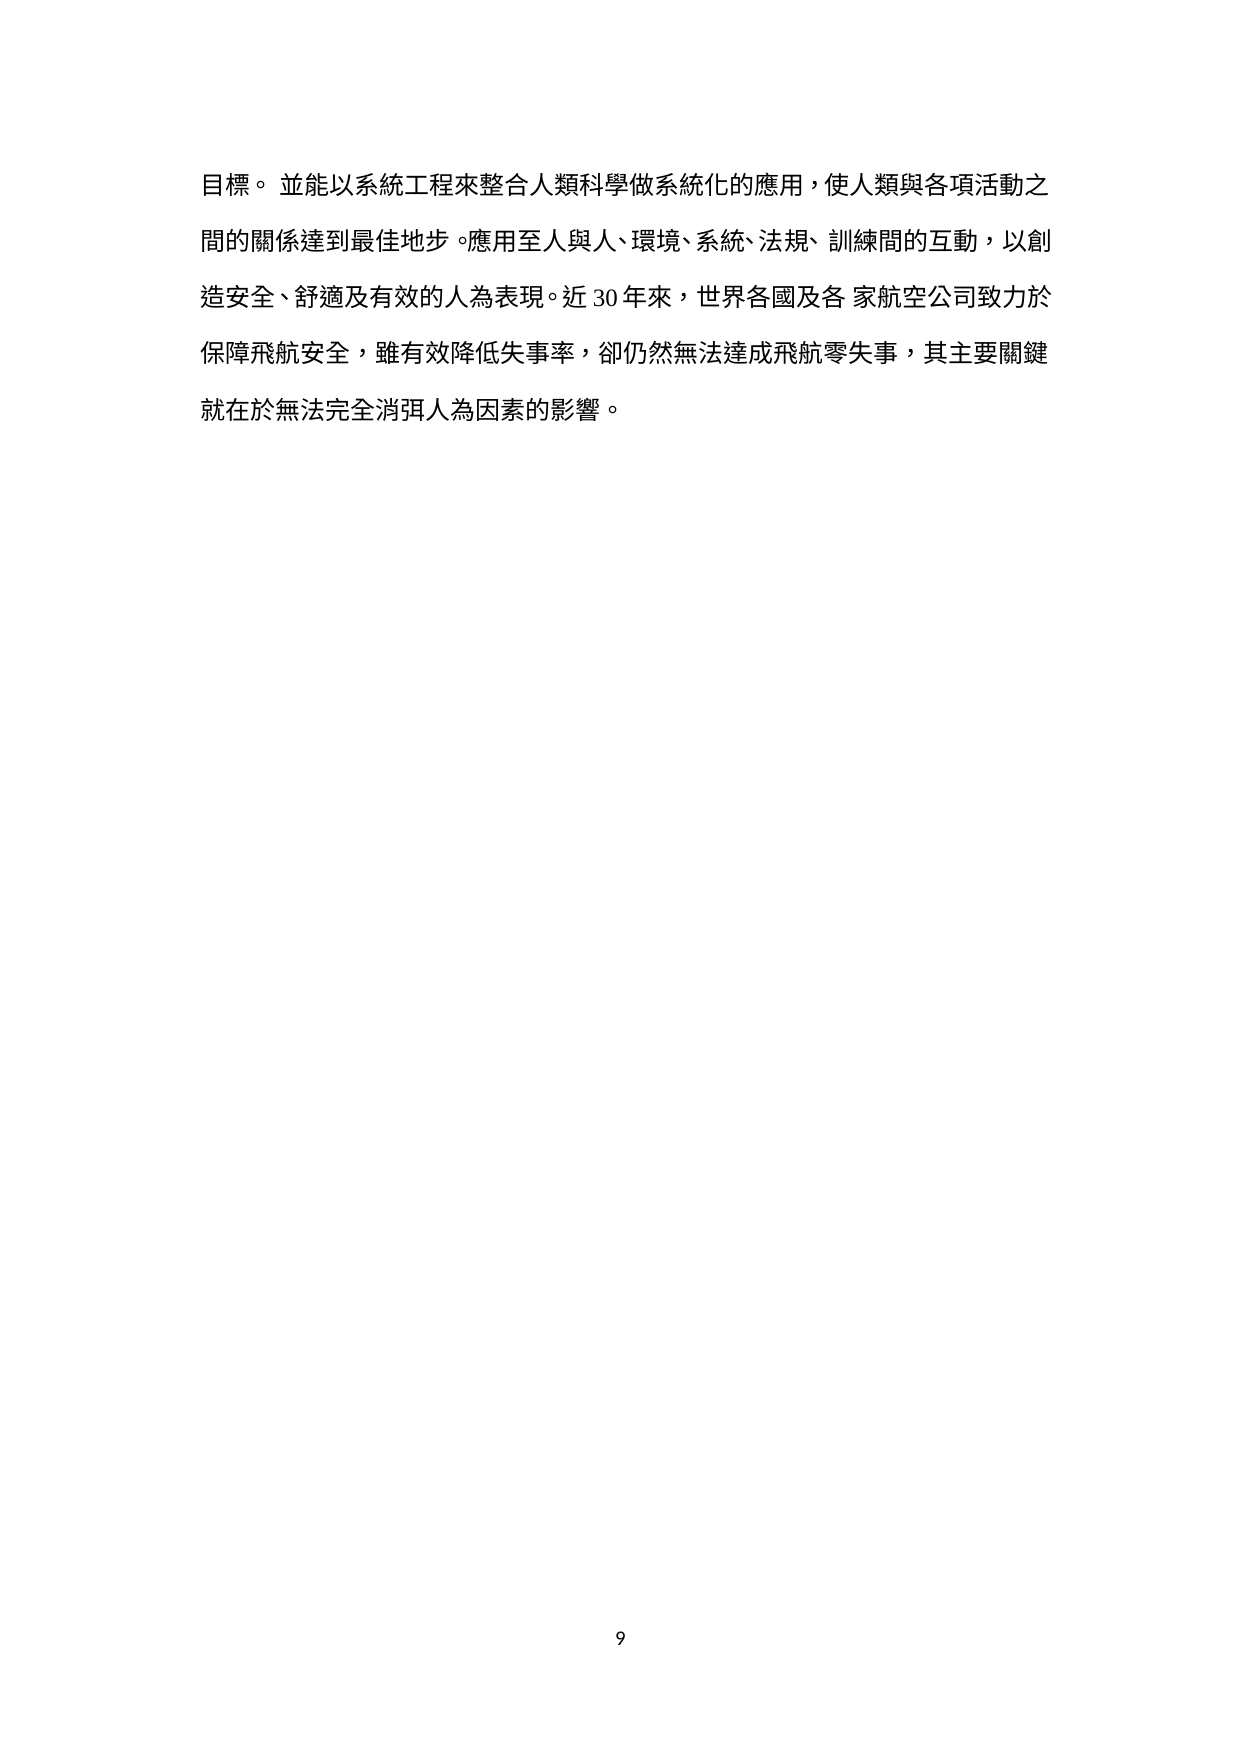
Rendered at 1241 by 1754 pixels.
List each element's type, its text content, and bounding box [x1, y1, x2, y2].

text 美國聯邦航空總署(FAA) 及國際民航組織(ICAO)對「人為因素」(Human Factor)的定義為：「人為因素」指的是彙整人類能力與限制因素，運用軟、硬體、工作、環境、訓練及人員管理等方法，使人為表現能達到安全、舒適而有效率的目標。 並能以系統工程來整合人類科學做系統化的應用，使人類與各項活動之間的關係達到最佳地步。應用至人與人、環境、系統、法規、 訓練間的互動，以創造安全、舒適及有效的人為表現。近30年來，世界各國及各 家航空公司致力於保障飛航安全，雖有效降低失事率，卻仍然無法達成飛航零失事，其主要關鍵就在於無法完全消弭人為因素的影響。 [201, 164, 1053, 427]
